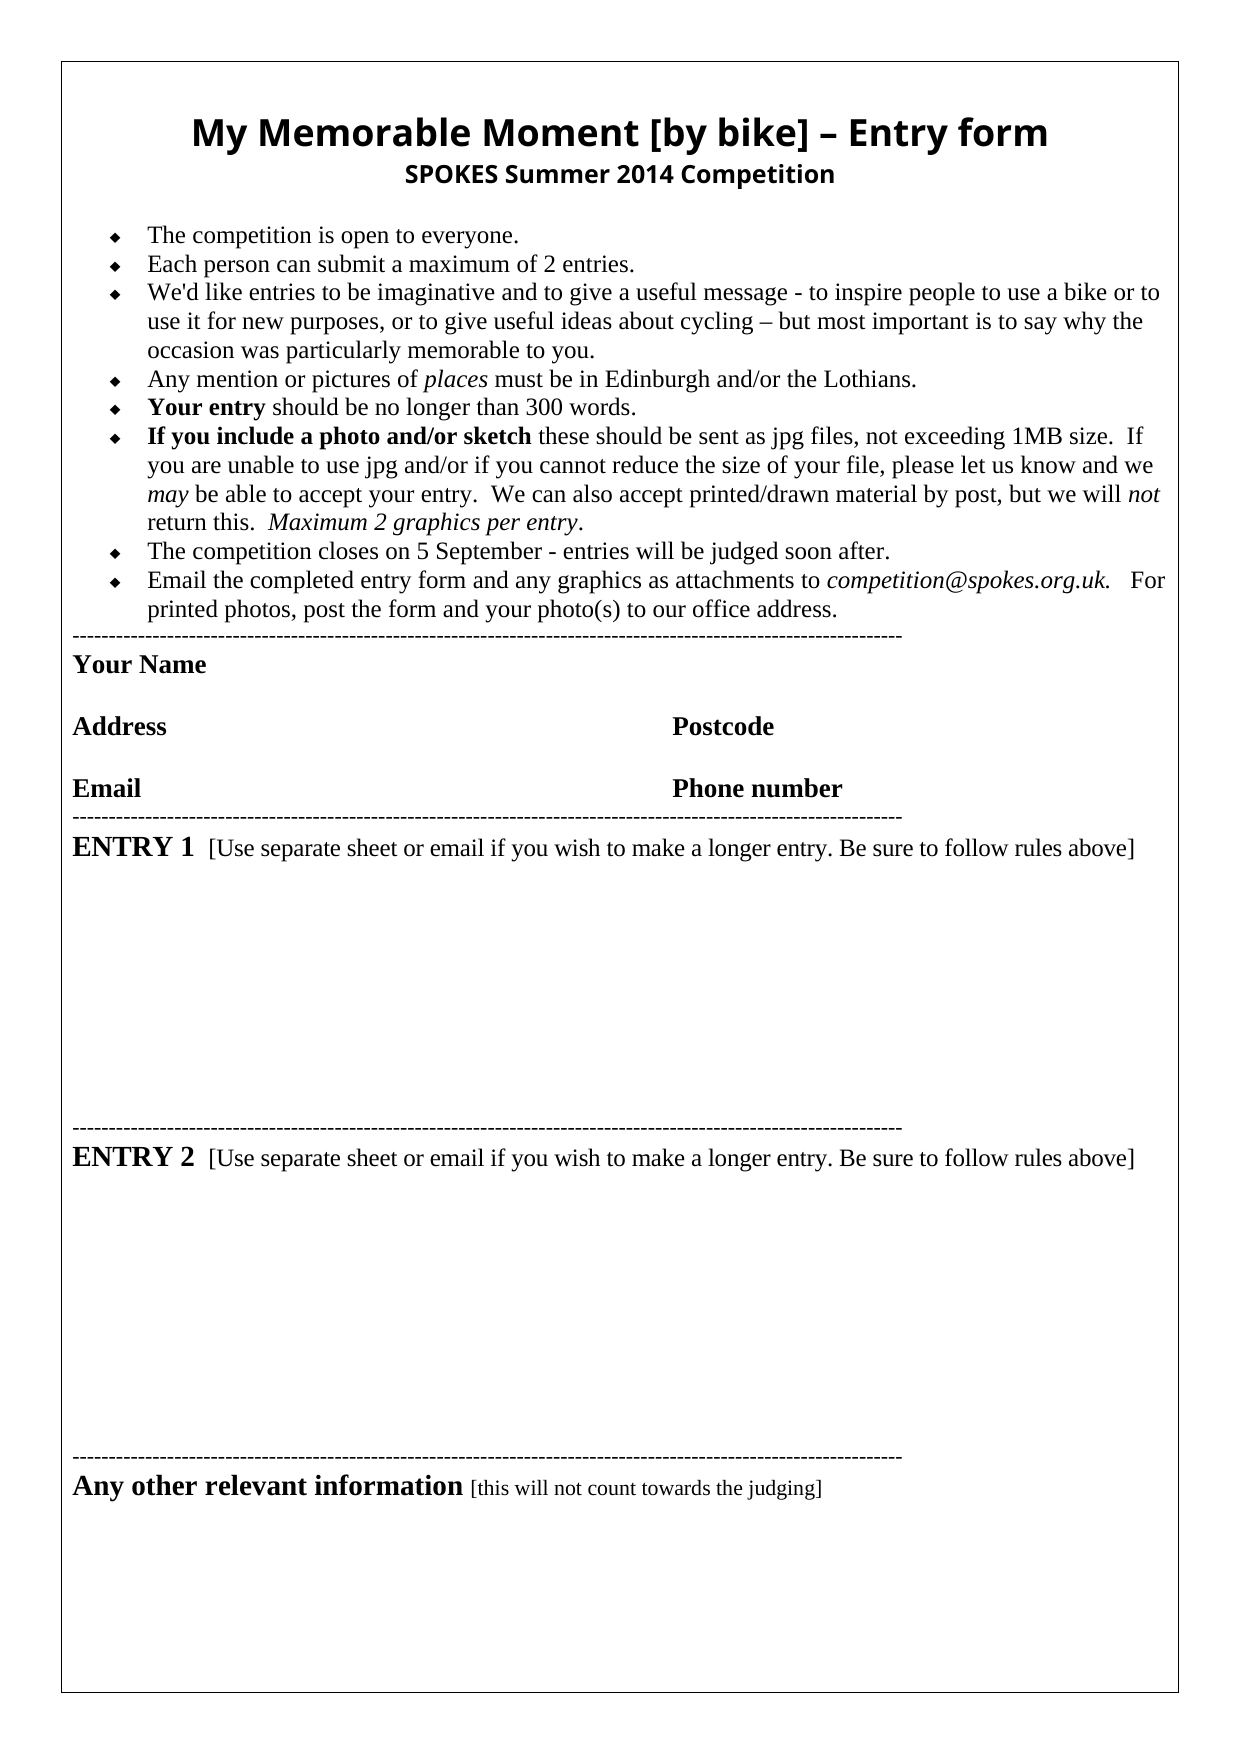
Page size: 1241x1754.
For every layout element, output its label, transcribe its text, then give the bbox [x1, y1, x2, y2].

text Email Phone number [72, 772, 1168, 803]
text My Memorable Moment [by bike] – Entry form [72, 106, 1168, 157]
text Your Name [72, 648, 1168, 679]
list Any mention or pictures of places must be in Edinburgh and/or the Lothians. [109, 364, 1168, 392]
list Each person can submit a maximum of 2 entries. [109, 249, 1168, 277]
text Address Postcode [72, 710, 1168, 741]
text ------------------------------------------------------------------------------------------------------------------ [72, 1114, 1168, 1139]
list Email the completed entry form and any graphics as attachments to competition@spokes.org.uk. For printed photos, post the form and your photo(s) to our office address. [109, 565, 1168, 622]
text ENTRY 1 [Use separate sheet or email if you wish to make a longer entry. Be sure to follow rules above] [72, 829, 1168, 862]
text SPOKES Summer 2014 Competition [72, 157, 1168, 191]
text Any other relevant information [this will not count towards the judging] [72, 1468, 1168, 1501]
list Your entry should be no longer than 300 words. [109, 392, 1168, 421]
text ------------------------------------------------------------------------------------------------------------------ [72, 622, 1168, 648]
text ------------------------------------------------------------------------------------------------------------------ [72, 1443, 1168, 1468]
text ------------------------------------------------------------------------------------------------------------------ [72, 803, 1168, 829]
list If you include a photo and/or sketch these should be sent as jpg files, not exceeding 1MB size. If you are unable to use jpg and/or if you cannot reduce the size of your file, please let us know and we may be able to accept your entry. We can also accept printed/drawn material by post, but we will not return this. Maximum 2 graphics per entry. [109, 421, 1168, 536]
list We'd like entries to be imaginative and to give a useful message - to inspire people to use a bike or to use it for new purposes, or to give useful ideas about cycling – but most important is to say why the occasion was particularly memorable to you. [109, 277, 1168, 364]
list The competition closes on 5 September - entries will be judged soon after. [109, 536, 1168, 565]
list The competition is open to everyone. [109, 220, 1168, 249]
text ENTRY 2 [Use separate sheet or email if you wish to make a longer entry. Be sure to follow rules above] [72, 1139, 1168, 1173]
